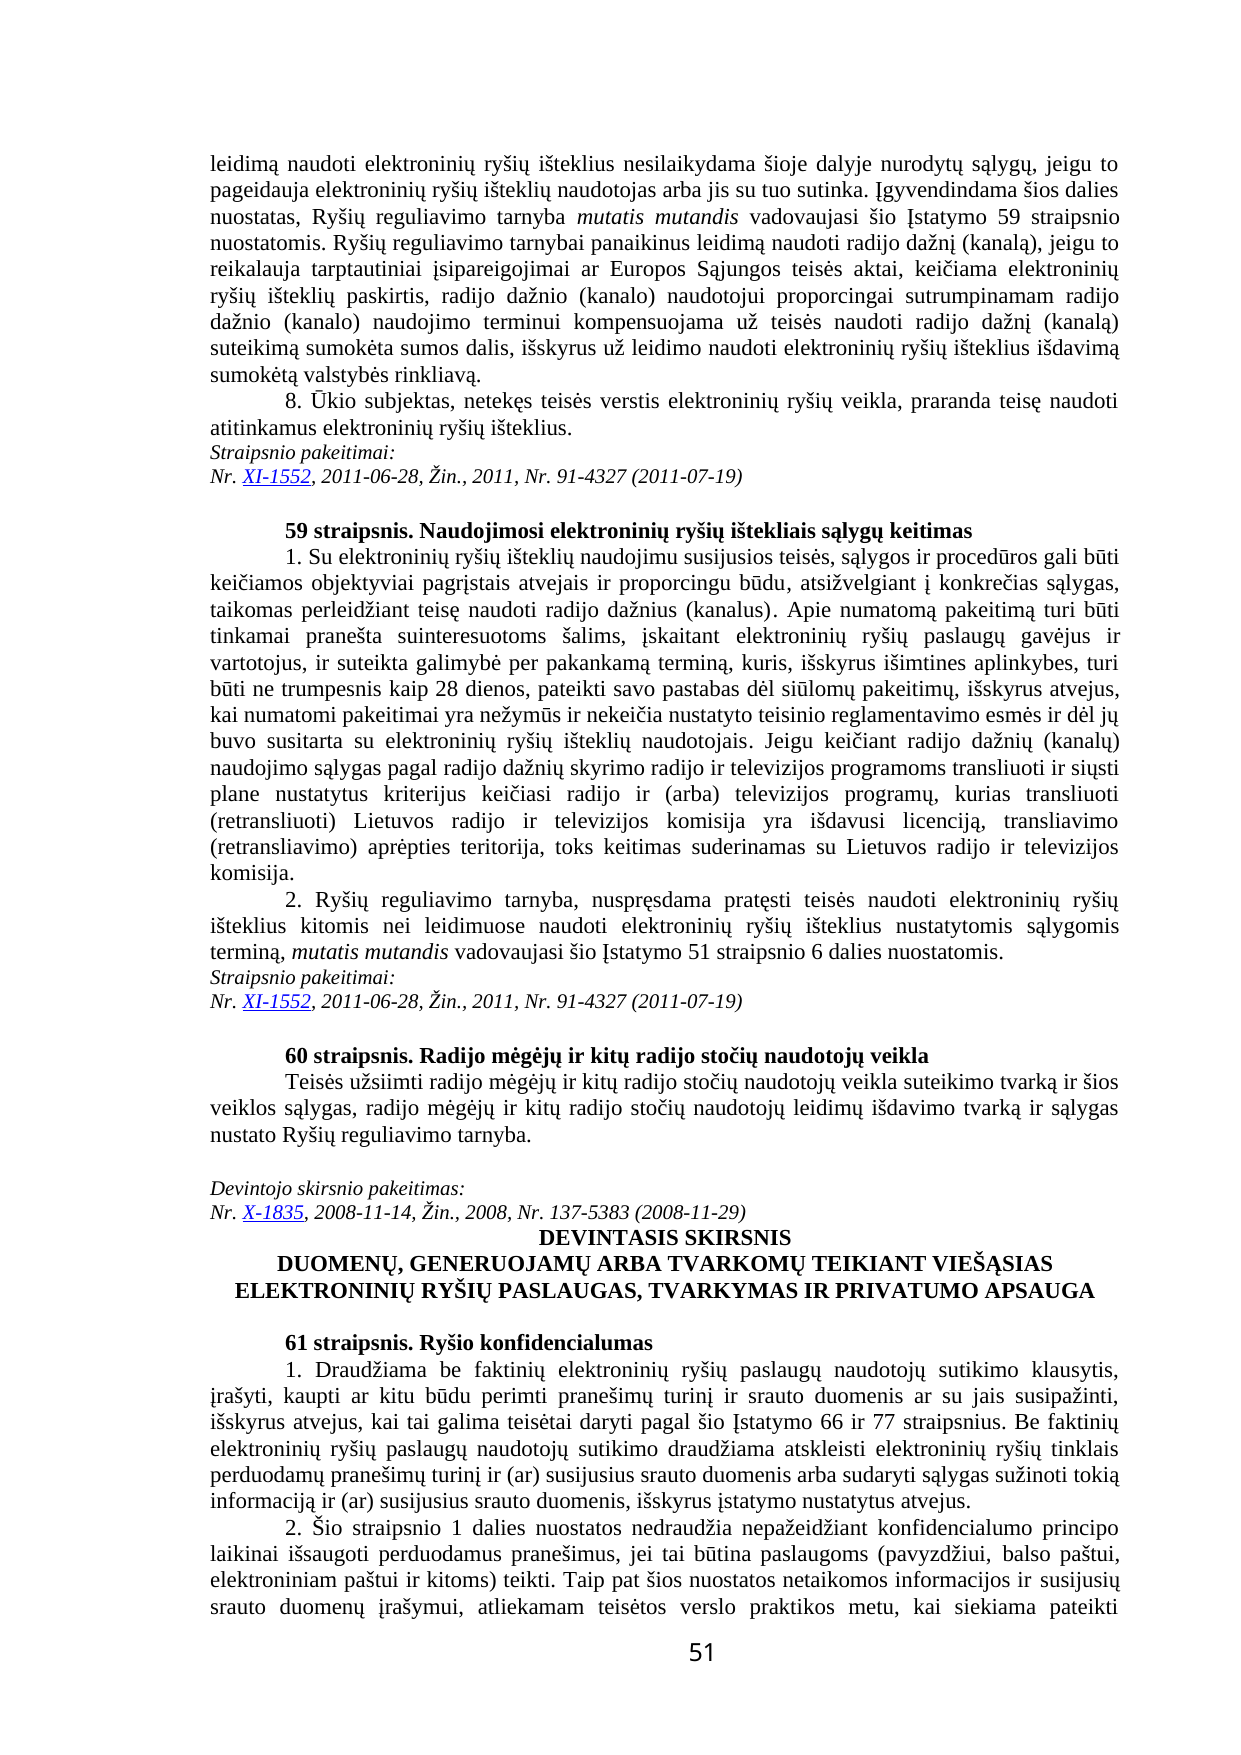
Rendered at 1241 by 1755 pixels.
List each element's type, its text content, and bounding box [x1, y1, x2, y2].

text 2. Šio straipsnio 1 dalies nuostatos nedraudžia nepažeidžiant konfidencialumo principo laikinai išsaugoti perduodamus pranešimus, jei tai būtina paslaugoms (pavyzdžiui, balso paštui, elektroniniam paštui ir kitoms) teikti. Taip pat šios nuostatos netaikomos informacijos ir susijusių srauto duomenų įrašymui, atliekamam teisėtos verslo praktikos metu, kai siekiama pateikti [210, 1514, 1120, 1619]
text DEVINTASIS skirsnis [210, 1224, 1120, 1250]
text Nr. XI-1552, 2011-06-28, Žin., 2011, Nr. 91-4327 (2011-07-19) [210, 989, 1120, 1013]
text leidimą naudoti elektroninių ryšių išteklius nesilaikydama šioje dalyje nurodytų sąlygų, jeigu to pageidauja elektroninių ryšių išteklių naudotojas arba jis su tuo sutinka. Įgyvendindama šios dalies nuostatas, Ryšių reguliavimo tarnyba mutatis mutandis vadovaujasi šio Įstatymo 59 straipsnio nuostatomis. Ryšių reguliavimo tarnybai panaikinus leidimą naudoti radijo dažnį (kanalą), jeigu to reikalauja tarptautiniai įsipareigojimai ar Europos Sąjungos teisės aktai, keičiama elektroninių ryšių išteklių paskirtis, radijo dažnio (kanalo) naudotojui proporcingai sutrumpinamam radijo dažnio (kanalo) naudojimo terminui kompensuojama už teisės naudoti radijo dažnį (kanalą) suteikimą sumokėta sumos dalis, išskyrus už leidimo naudoti elektroninių ryšių išteklius išdavimą sumokėtą valstybės rinkliavą. [210, 150, 1120, 387]
text 61 straipsnis. Ryšio konfidencialumas [210, 1329, 1120, 1356]
text DUOMENŲ, GENERUOJAMŲ ARBA TVARKOMŲ TEIKIANT VIEŠĄSIAS ELEKTRONINIŲ RYŠIŲ PASLAUGAS, TVARKYMAS IR PRIVATUMO APSAUGA [210, 1250, 1120, 1303]
text 59 straipsnis. Naudojimosi elektroninių ryšių ištekliais sąlygų keitimas [210, 517, 1120, 543]
text 8. Ūkio subjektas, netekęs teisės verstis elektroninių ryšių veikla, praranda teisę naudoti atitinkamus elektroninių ryšių išteklius. [210, 387, 1120, 440]
text Straipsnio pakeitimai: [210, 965, 1120, 989]
text 1. Su elektroninių ryšių išteklių naudojimu susijusios teisės, sąlygos ir procedūros gali būti keičiamos objektyviai pagrįstais atvejais ir proporcingu būdu, atsižvelgiant į konkrečias sąlygas, taikomas perleidžiant teisę naudoti radijo dažnius (kanalus). Apie numatomą pakeitimą turi būti tinkamai pranešta suinteresuotoms šalims, įskaitant elektroninių ryšių paslaugų gavėjus ir vartotojus, ir suteikta galimybė per pakankamą terminą, kuris, išskyrus išimtines aplinkybes, turi būti ne trumpesnis kaip 28 dienos, pateikti savo pastabas dėl siūlomų pakeitimų, išskyrus atvejus, kai numatomi pakeitimai yra nežymūs ir nekeičia nustatyto teisinio reglamentavimo esmės ir dėl jų buvo susitarta su elektroninių ryšių išteklių naudotojais. Jeigu keičiant radijo dažnių (kanalų) naudojimo sąlygas pagal radijo dažnių skyrimo radijo ir televizijos programoms transliuoti ir siųsti plane nustatytus kriterijus keičiasi radijo ir (arba) televizijos programų, kurias transliuoti (retransliuoti) Lietuvos radijo ir televizijos komisija yra išdavusi licenciją, transliavimo (retransliavimo) aprėpties teritorija, toks keitimas suderinamas su Lietuvos radijo ir televizijos komisija. [210, 543, 1120, 886]
text 60 straipsnis. Radijo mėgėjų ir kitų radijo stočių naudotojų veikla [210, 1042, 1120, 1068]
text Nr. X-1835, 2008-11-14, Žin., 2008, Nr. 137-5383 (2008-11-29) [210, 1200, 1120, 1224]
text 1. Draudžiama be faktinių elektroninių ryšių paslaugų naudotojų sutikimo klausytis, įrašyti, kaupti ar kitu būdu perimti pranešimų turinį ir srauto duomenis ar su jais susipažinti, išskyrus atvejus, kai tai galima teisėtai daryti pagal šio Įstatymo 66 ir 77 straipsnius. Be faktinių elektroninių ryšių paslaugų naudotojų sutikimo draudžiama atskleisti elektroninių ryšių tinklais perduodamų pranešimų turinį ir (ar) susijusius srauto duomenis arba sudaryti sąlygas sužinoti tokią informaciją ir (ar) susijusius srauto duomenis, išskyrus įstatymo nustatytus atvejus. [210, 1356, 1120, 1514]
text Straipsnio pakeitimai: [210, 440, 1120, 464]
text Devintojo skirsnio pakeitimas: [210, 1176, 1120, 1200]
text Teisės užsiimti radijo mėgėjų ir kitų radijo stočių naudotojų veikla suteikimo tvarką ir šios veiklos sąlygas, radijo mėgėjų ir kitų radijo stočių naudotojų leidimų išdavimo tvarką ir sąlygas nustato Ryšių reguliavimo tarnyba. [210, 1068, 1120, 1147]
text Nr. XI-1552, 2011-06-28, Žin., 2011, Nr. 91-4327 (2011-07-19) [210, 464, 1120, 488]
text 2. Ryšių reguliavimo tarnyba, nuspręsdama pratęsti teisės naudoti elektroninių ryšių išteklius kitomis nei leidimuose naudoti elektroninių ryšių išteklius nustatytomis sąlygomis terminą, mutatis mutandis vadovaujasi šio Įstatymo 51 straipsnio 6 dalies nuostatomis. [210, 886, 1120, 965]
